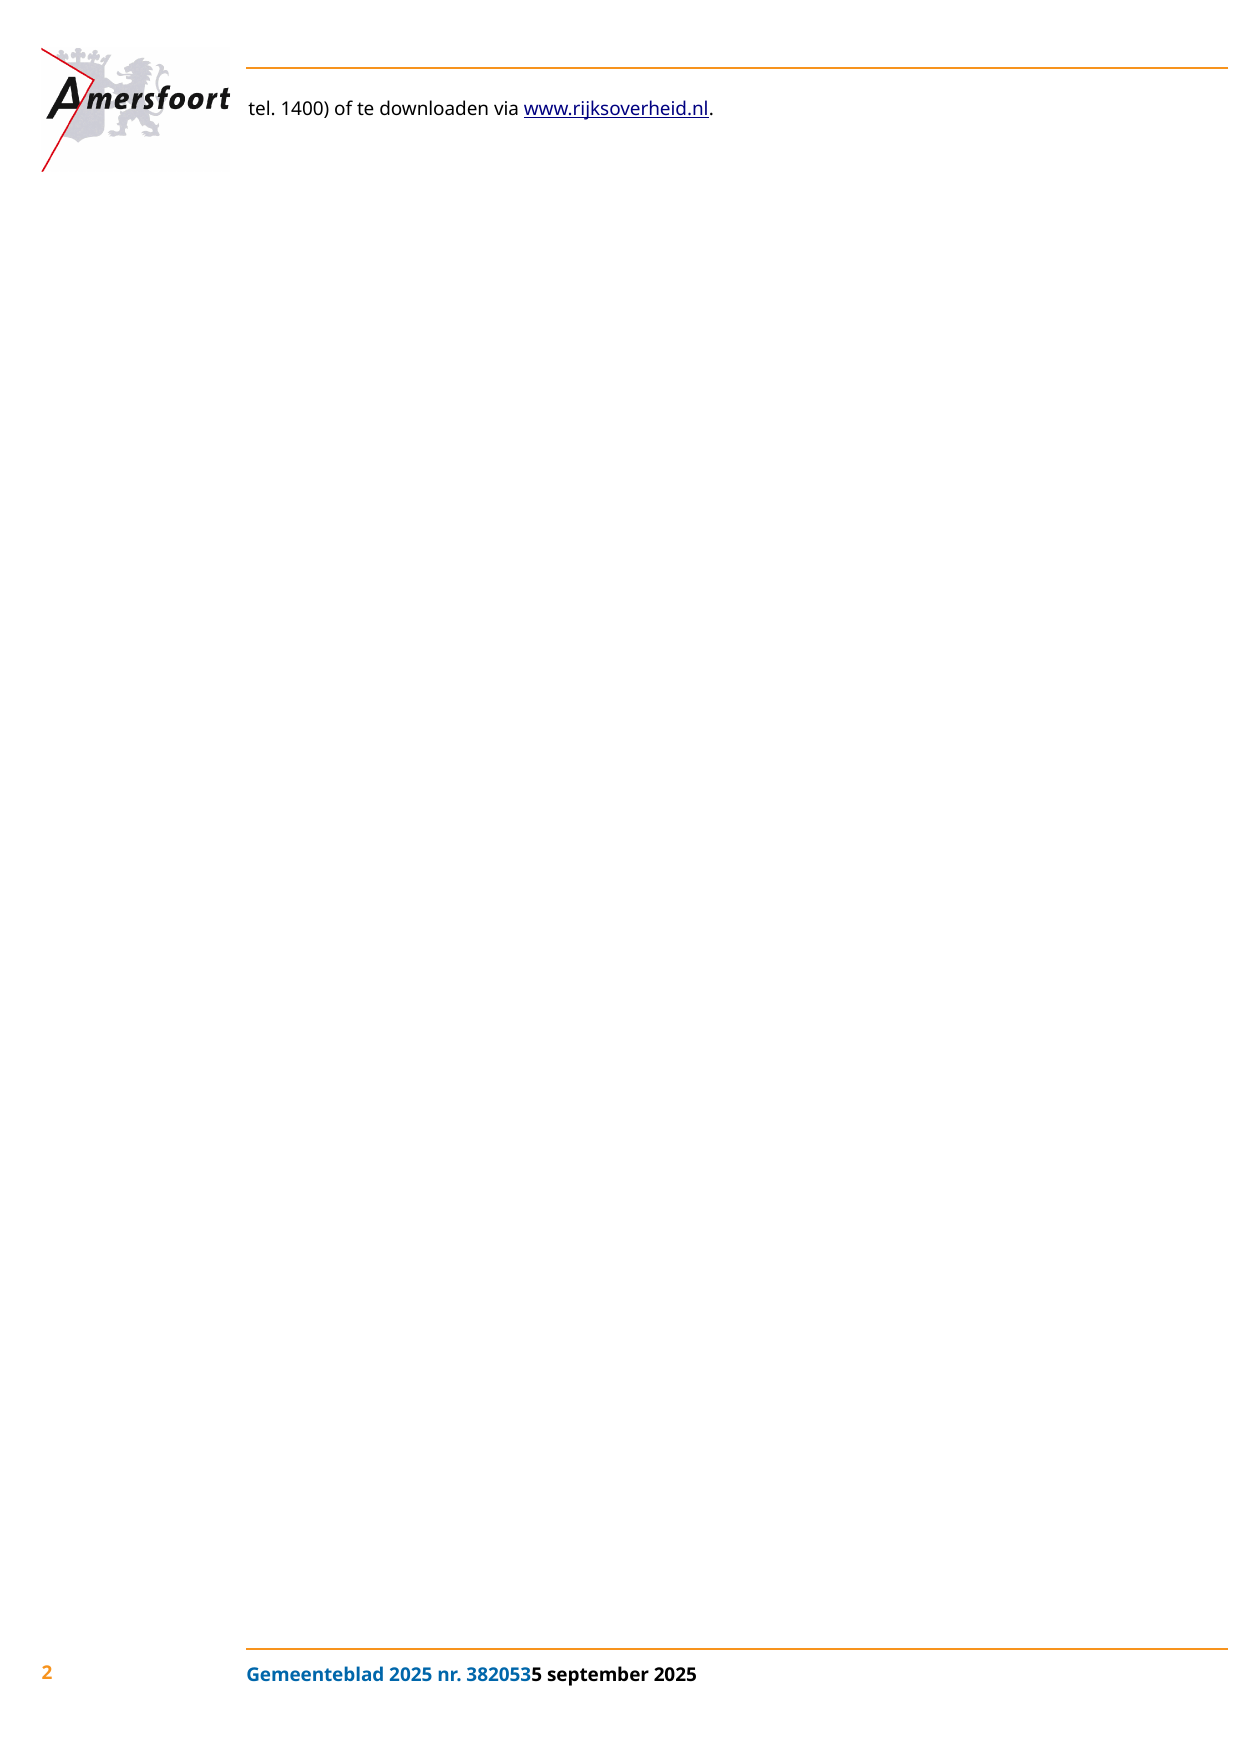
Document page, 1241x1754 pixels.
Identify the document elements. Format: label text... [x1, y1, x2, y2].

picture [41, 47, 231, 172]
text tel. 1400) of te downloaden via www.rijksoverheid.nl. [248, 95, 1152, 121]
